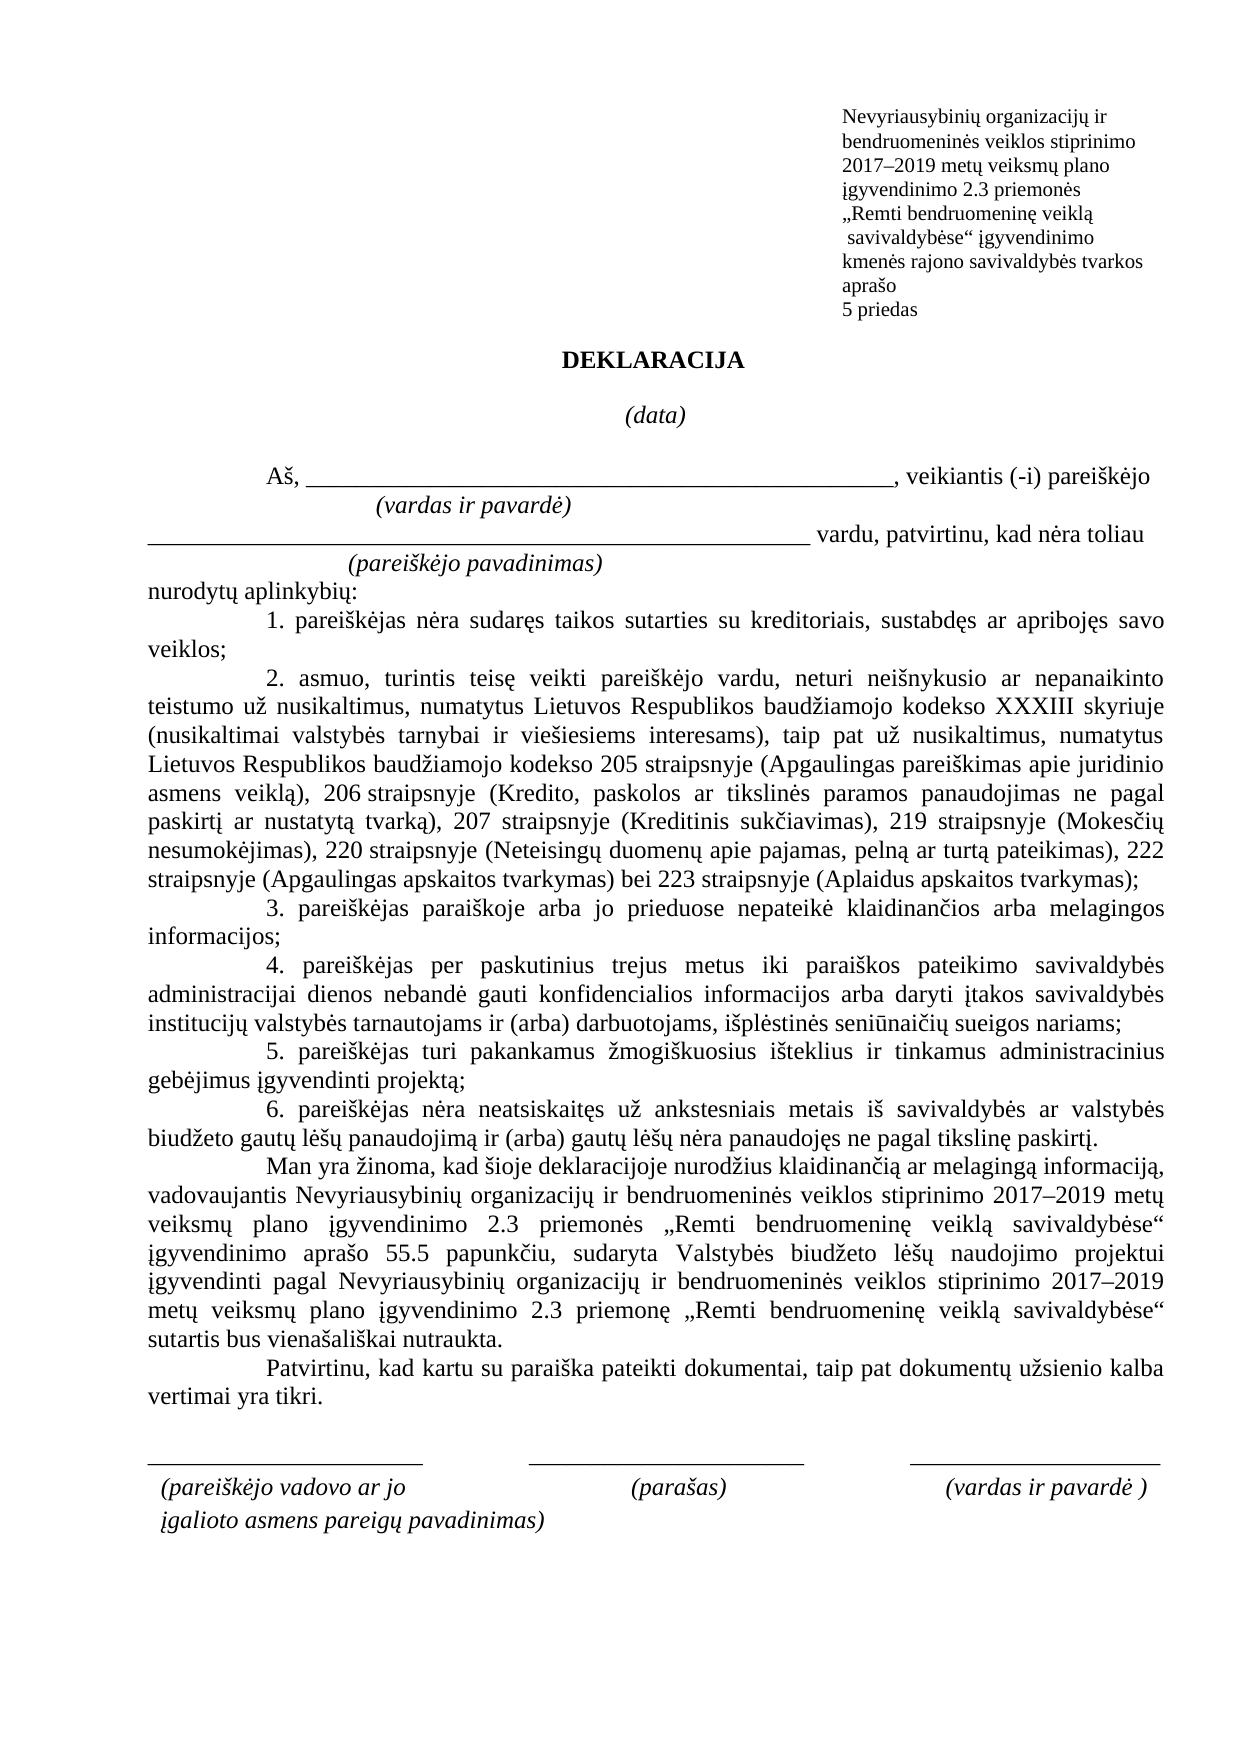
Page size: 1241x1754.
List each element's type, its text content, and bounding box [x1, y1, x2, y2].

text Nevyriausybinių organizacijų ir [842, 104, 1165, 128]
text DEKLARACIJA [148, 345, 1165, 374]
text aprašo [842, 273, 1165, 297]
text nurodytų aplinkybių: [148, 576, 1165, 605]
text Patvirtinu, kad kartu su paraiška pateikti dokumentai, taip pat dokumentų užsienio kalba vertimai yra tikri. [148, 1353, 1165, 1410]
text kmenės rajono savivaldybės tvarkos [842, 249, 1165, 273]
text Man yra žinoma, kad šioje deklaracijoje nurodžius klaidinančią ar melagingą informaciją, vadovaujantis Nevyriausybinių organizacijų ir bendruomeninės veiklos stiprinimo 2017–2019 metų veiksmų plano įgyvendinimo 2.3 priemonės „Remti bendruomeninę veiklą savivaldybėse“ įgyvendinimo aprašo 55.5 papunkčiu, sudaryta Valstybės biudžeto lėšų naudojimo projektui įgyvendinti pagal Nevyriausybinių organizacijų ir bendruomeninės veiklos stiprinimo 2017–2019 metų veiksmų plano įgyvendinimo 2.3 priemonę „Remti bendruomeninę veiklą savivaldybėse“ sutartis bus vienašališkai nutraukta. [148, 1151, 1165, 1353]
text savivaldybėse“ įgyvendinimo [842, 225, 1165, 249]
text 6. pareiškėjas nėra neatsiskaitęs už ankstesniais metais iš savivaldybės ar valstybės biudžeto gautų lėšų panaudojimą ir (arba) gautų lėšų nėra panaudojęs ne pagal tikslinę paskirtį. [148, 1094, 1165, 1151]
text įgyvendinimo 2.3 priemonės [842, 177, 1165, 201]
text 1. pareiškėjas nėra sudaręs taikos sutarties su kreditoriais, sustabdęs ar apribojęs savo veiklos; [148, 605, 1165, 663]
text bendruomeninės veiklos stiprinimo [842, 128, 1165, 153]
text (data) [148, 400, 1165, 428]
text 5 priedas [842, 297, 1165, 321]
text „Remti bendruomeninę veiklą [842, 201, 1165, 225]
text 5. pareiškėjas turi pakankamus žmogiškuosius išteklius ir tinkamus administracinius gebėjimus įgyvendinti projektą; [148, 1036, 1165, 1094]
text _____________________________________________________ vardu, patvirtinu, kad nėra toliau [148, 519, 1165, 548]
text Aš, _______________________________________________, veikiantis (-i) pareiškėjo [148, 461, 1165, 490]
text (pareiškėjo vadovo ar jo (parašas) (vardas ir pavardė ) [148, 1472, 1165, 1501]
text 3. pareiškėjas paraiškoje arba jo prieduose nepateikė klaidinančios arba melagingos informacijos; [148, 893, 1165, 950]
text 4. pareiškėjas per paskutinius trejus metus iki paraiškos pateikimo savivaldybės administracijai dienos nebandė gauti konfidencialios informacijos arba daryti įtakos savivaldybės institucijų valstybės tarnautojams ir (arba) darbuotojams, išplėstinės seniūnaičių sueigos nariams; [148, 950, 1165, 1036]
text ______________________ ______________________ ____________________ [148, 1439, 1165, 1468]
text 2. asmuo, turintis teisę veikti pareiškėjo vardu, neturi neišnykusio ar nepanaikinto teistumo už nusikaltimus, numatytus Lietuvos Respublikos baudžiamojo kodekso XXXIII skyriuje (nusikaltimai valstybės tarnybai ir viešiesiems interesams), taip pat už nusikaltimus, numatytus Lietuvos Respublikos baudžiamojo kodekso 205 straipsnyje (Apgaulingas pareiškimas apie juridinio asmens veiklą), 206 straipsnyje (Kredito, paskolos ar tikslinės paramos panaudojimas ne pagal paskirtį ar nustatytą tvarką), 207 straipsnyje (Kreditinis sukčiavimas), 219 straipsnyje (Mokesčių nesumokėjimas), 220 straipsnyje (Neteisingų duomenų apie pajamas, pelną ar turtą pateikimas), 222 straipsnyje (Apgaulingas apskaitos tvarkymas) bei 223 straipsnyje (Aplaidus apskaitos tvarkymas); [148, 663, 1165, 893]
text 2017–2019 metų veiksmų plano [842, 153, 1165, 177]
text (vardas ir pavardė) [148, 490, 1165, 519]
text įgalioto asmens pareigų pavadinimas) [148, 1505, 1165, 1534]
text (pareiškėjo pavadinimas) [148, 548, 1165, 576]
